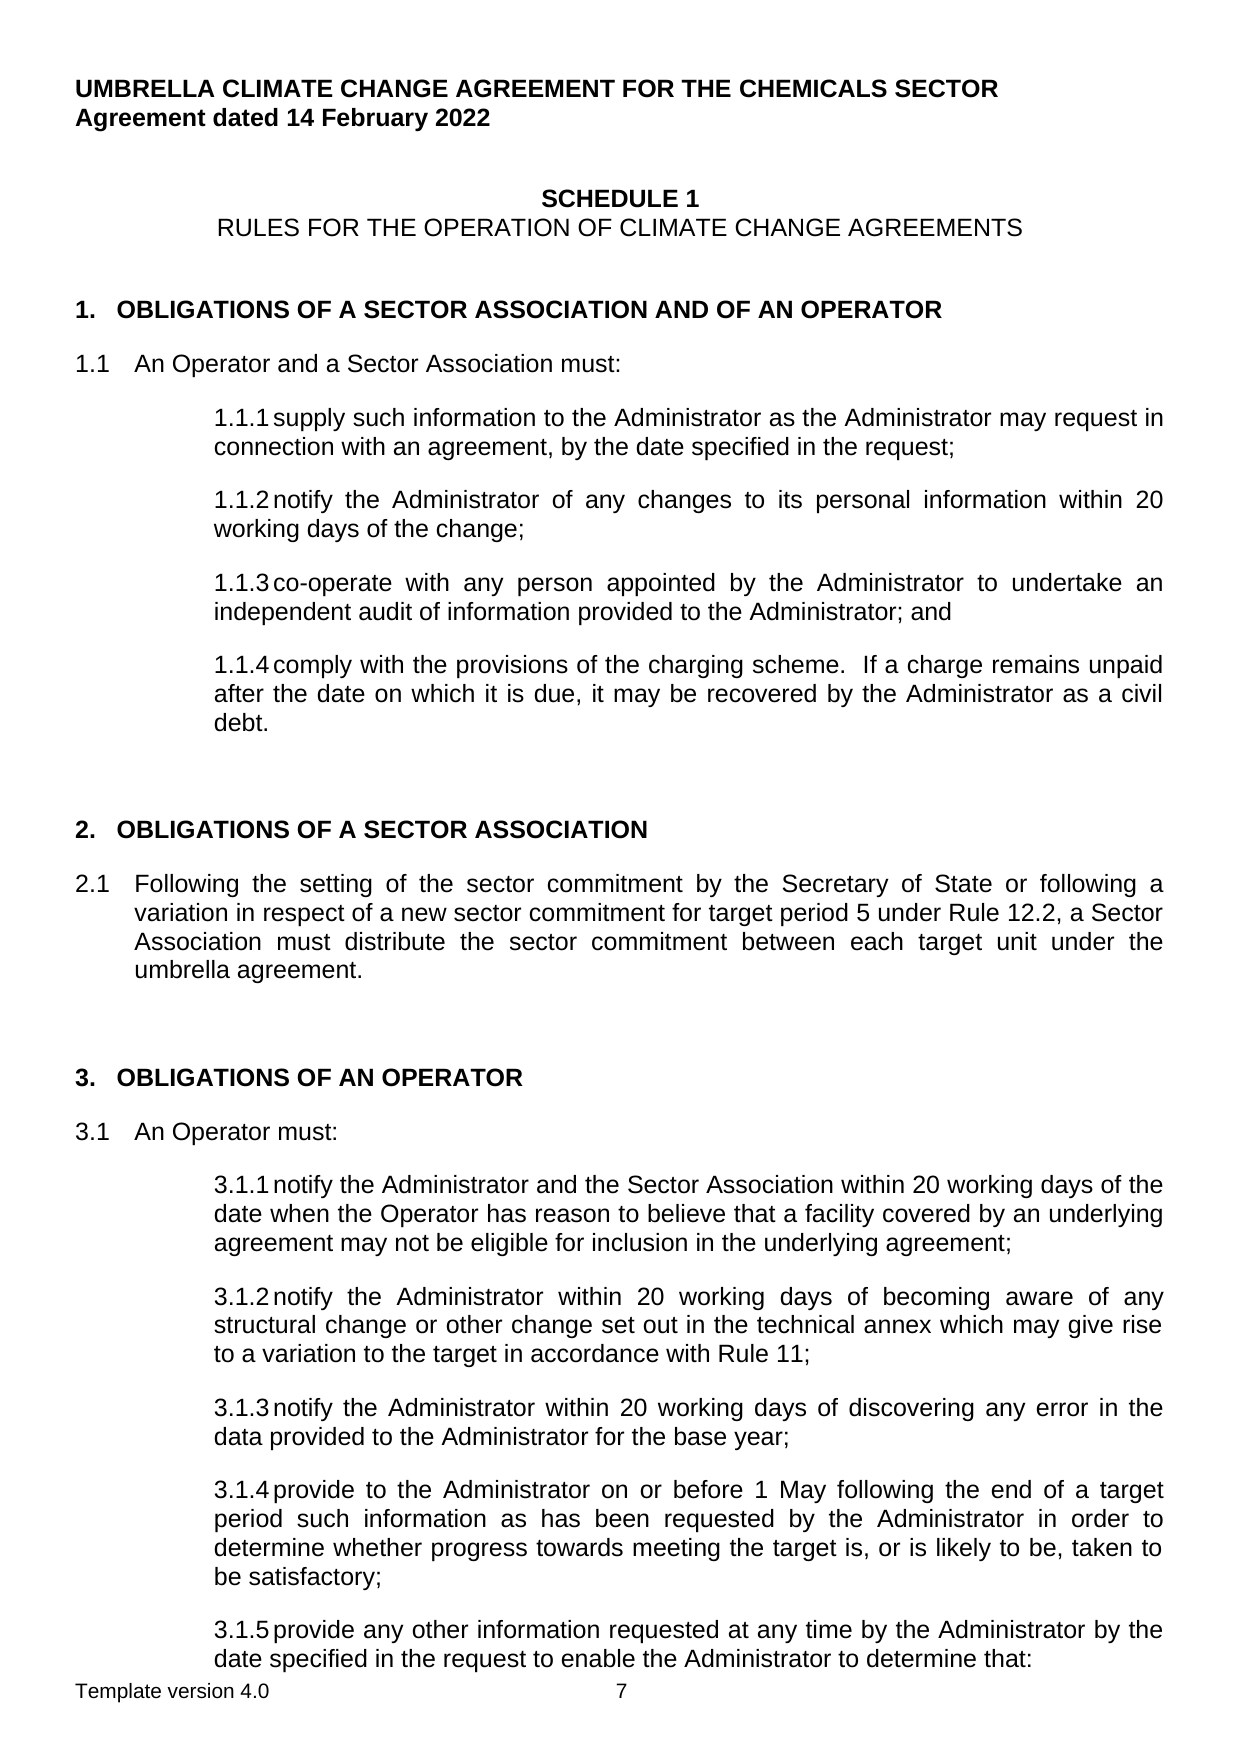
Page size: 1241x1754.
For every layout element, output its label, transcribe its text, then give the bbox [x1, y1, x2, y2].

list OBLIGATIONS OF A SECTOR ASSOCIATION AND OF AN OPERATOR [75, 295, 1165, 324]
list notify the Administrator within 20 working days of becoming aware of any structural change or other change set out in the technical annex which may give rise to a variation to the target in accordance with Rule 11; [214, 1281, 1165, 1368]
text SCHEDULE 1 [75, 184, 1165, 213]
list co-operate with any person appointed by the Administrator to undertake an independent audit of information provided to the Administrator; and [214, 568, 1165, 625]
list provide any other information requested at any time by the Administrator by the date specified in the request to enable the Administrator to determine that: [214, 1615, 1165, 1673]
list notify the Administrator within 20 working days of discovering any error in the data provided to the Administrator for the base year; [214, 1393, 1165, 1450]
list Following the setting of the sector commitment by the Secretary of State or following a variation in respect of a new sector commitment for target period 5 under Rule 12.2, a Sector Association must distribute the sector commitment between each target unit under the umbrella agreement. [75, 869, 1165, 984]
list An Operator and a Sector Association must: [75, 349, 1165, 378]
list notify the Administrator and the Sector Association within 20 working days of the date when the Operator has reason to believe that a facility covered by an underlying agreement may not be eligible for inclusion in the underlying agreement; [214, 1170, 1165, 1256]
list comply with the provisions of the charging scheme. If a charge remains unpaid after the date on which it is due, it may be recovered by the Administrator as a civil debt. [214, 650, 1165, 736]
list An Operator must: [75, 1116, 1165, 1145]
list supply such information to the Administrator as the Administrator may request in connection with an agreement, by the date specified in the request; [214, 403, 1165, 460]
list notify the Administrator of any changes to its personal information within 20 working days of the change; [214, 485, 1165, 543]
list provide to the Administrator on or before 1 May following the end of a target period such information as has been requested by the Administrator in order to determine whether progress towards meeting the target is, or is likely to be, taken to be satisfactory; [214, 1475, 1165, 1590]
text RULES FOR THE OPERATION OF CLIMATE CHANGE AGREEMENTS [75, 213, 1165, 241]
list OBLIGATIONS OF A SECTOR ASSOCIATION [75, 815, 1165, 844]
list OBLIGATIONS OF AN OPERATOR [75, 1063, 1165, 1091]
